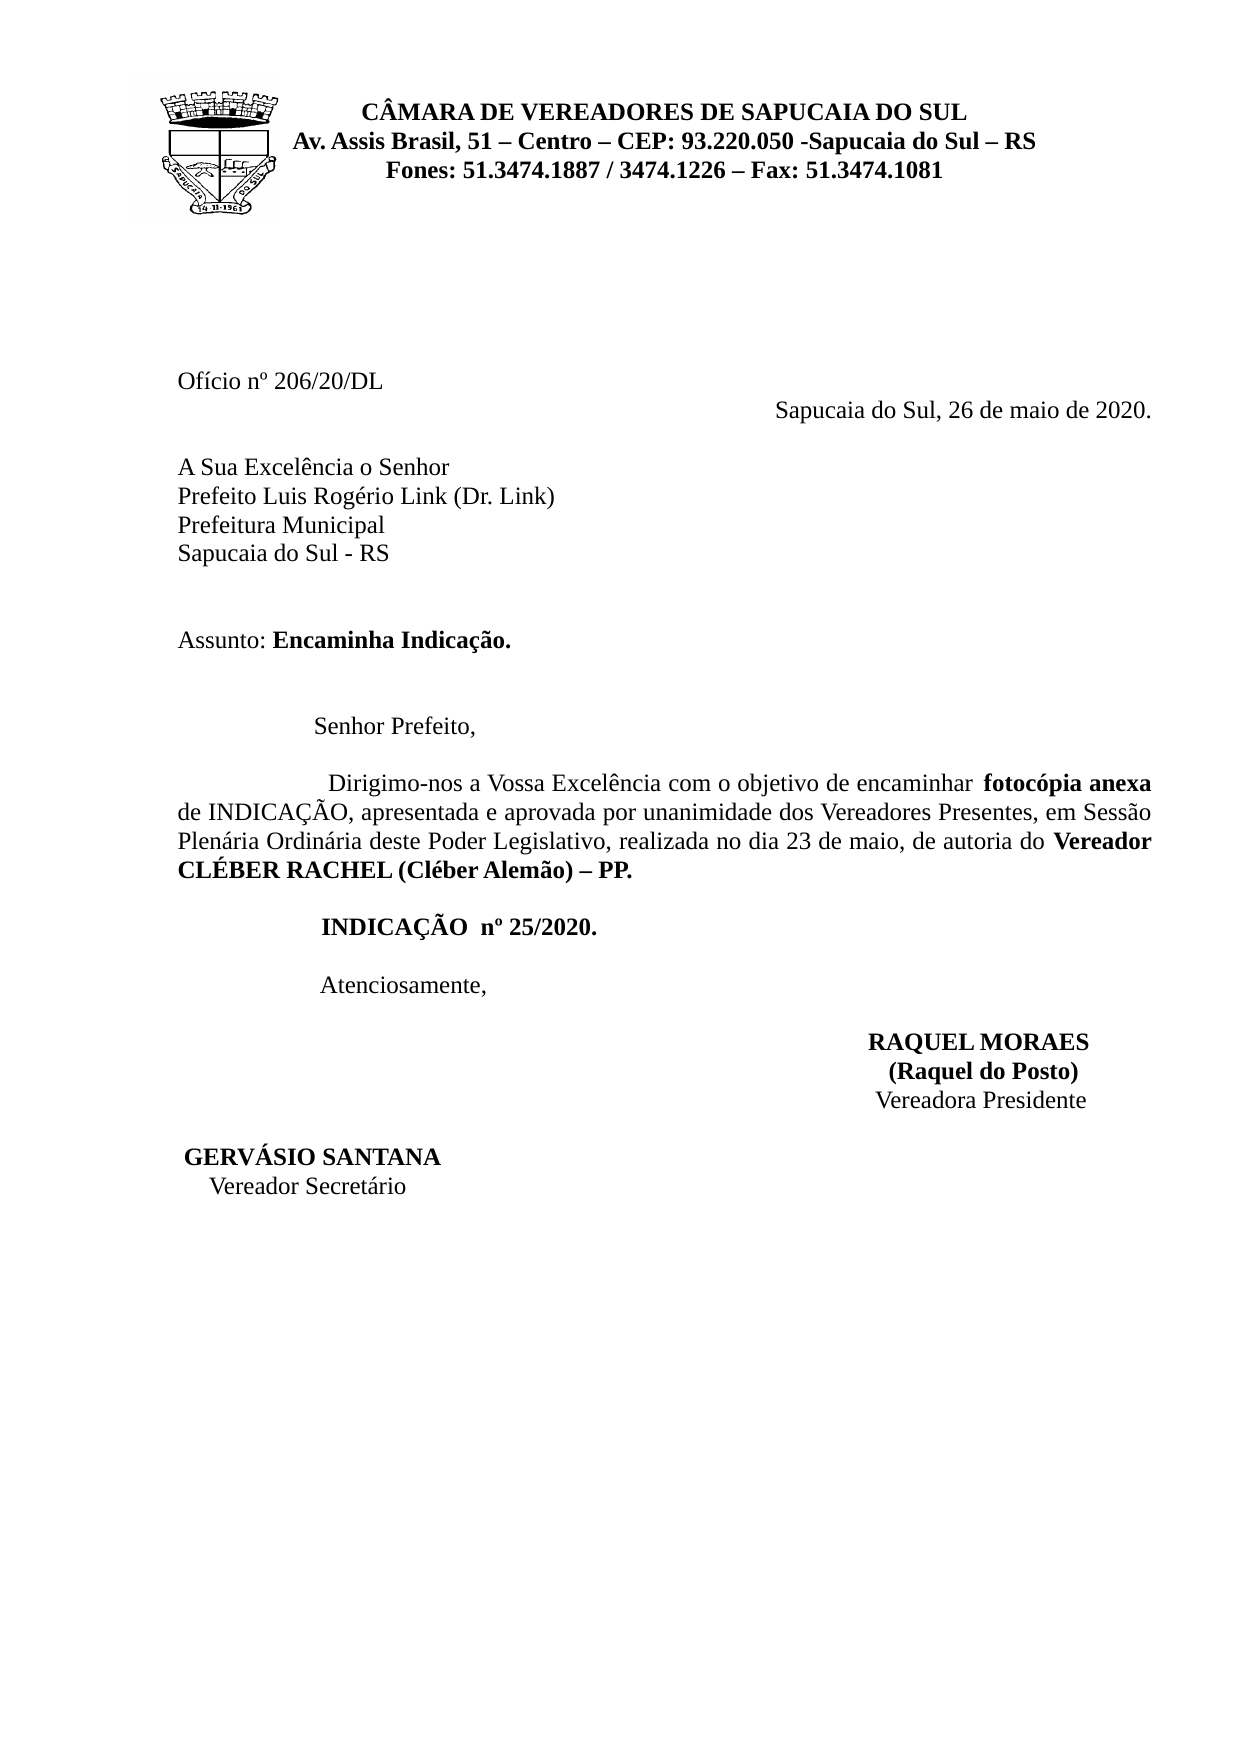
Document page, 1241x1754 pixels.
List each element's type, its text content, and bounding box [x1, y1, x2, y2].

text Vereadora Presidente [177, 1085, 1152, 1113]
text INDICAÇÃO nº 25/2020. [177, 912, 1152, 941]
text Prefeitura Municipal [177, 510, 1152, 538]
text Vereador Secretário [177, 1171, 1152, 1200]
text Sapucaia do Sul - RS [177, 538, 1152, 567]
text GERVÁSIO SANTANA [177, 1142, 1152, 1171]
text Atenciosamente, [177, 970, 1152, 998]
text Senhor Prefeito, [177, 711, 1152, 740]
text Ofício nº 206/20/DL [177, 366, 1152, 395]
text A Sua Excelência o Senhor [177, 452, 1152, 481]
text Prefeito Luis Rogério Link (Dr. Link) [177, 481, 1152, 510]
text Sapucaia do Sul, 26 de maio de 2020. [177, 395, 1152, 423]
text Dirigimo-nos a Vossa Excelência com o objetivo de encaminhar fotocópia anexa de INDICAÇÃO, apresentada e aprovada por unanimidade dos Vereadores Presentes, em Sessão Plenária Ordinária deste Poder Legislativo, realizada no dia 23 de maio, de autoria do Vereador CLÉBER RACHEL (Cléber Alemão) – PP. [177, 768, 1152, 883]
text RAQUEL MORAES [177, 1027, 1152, 1056]
text Assunto: Encaminha Indicação. [177, 625, 1152, 653]
text (Raquel do Posto) [177, 1056, 1152, 1085]
